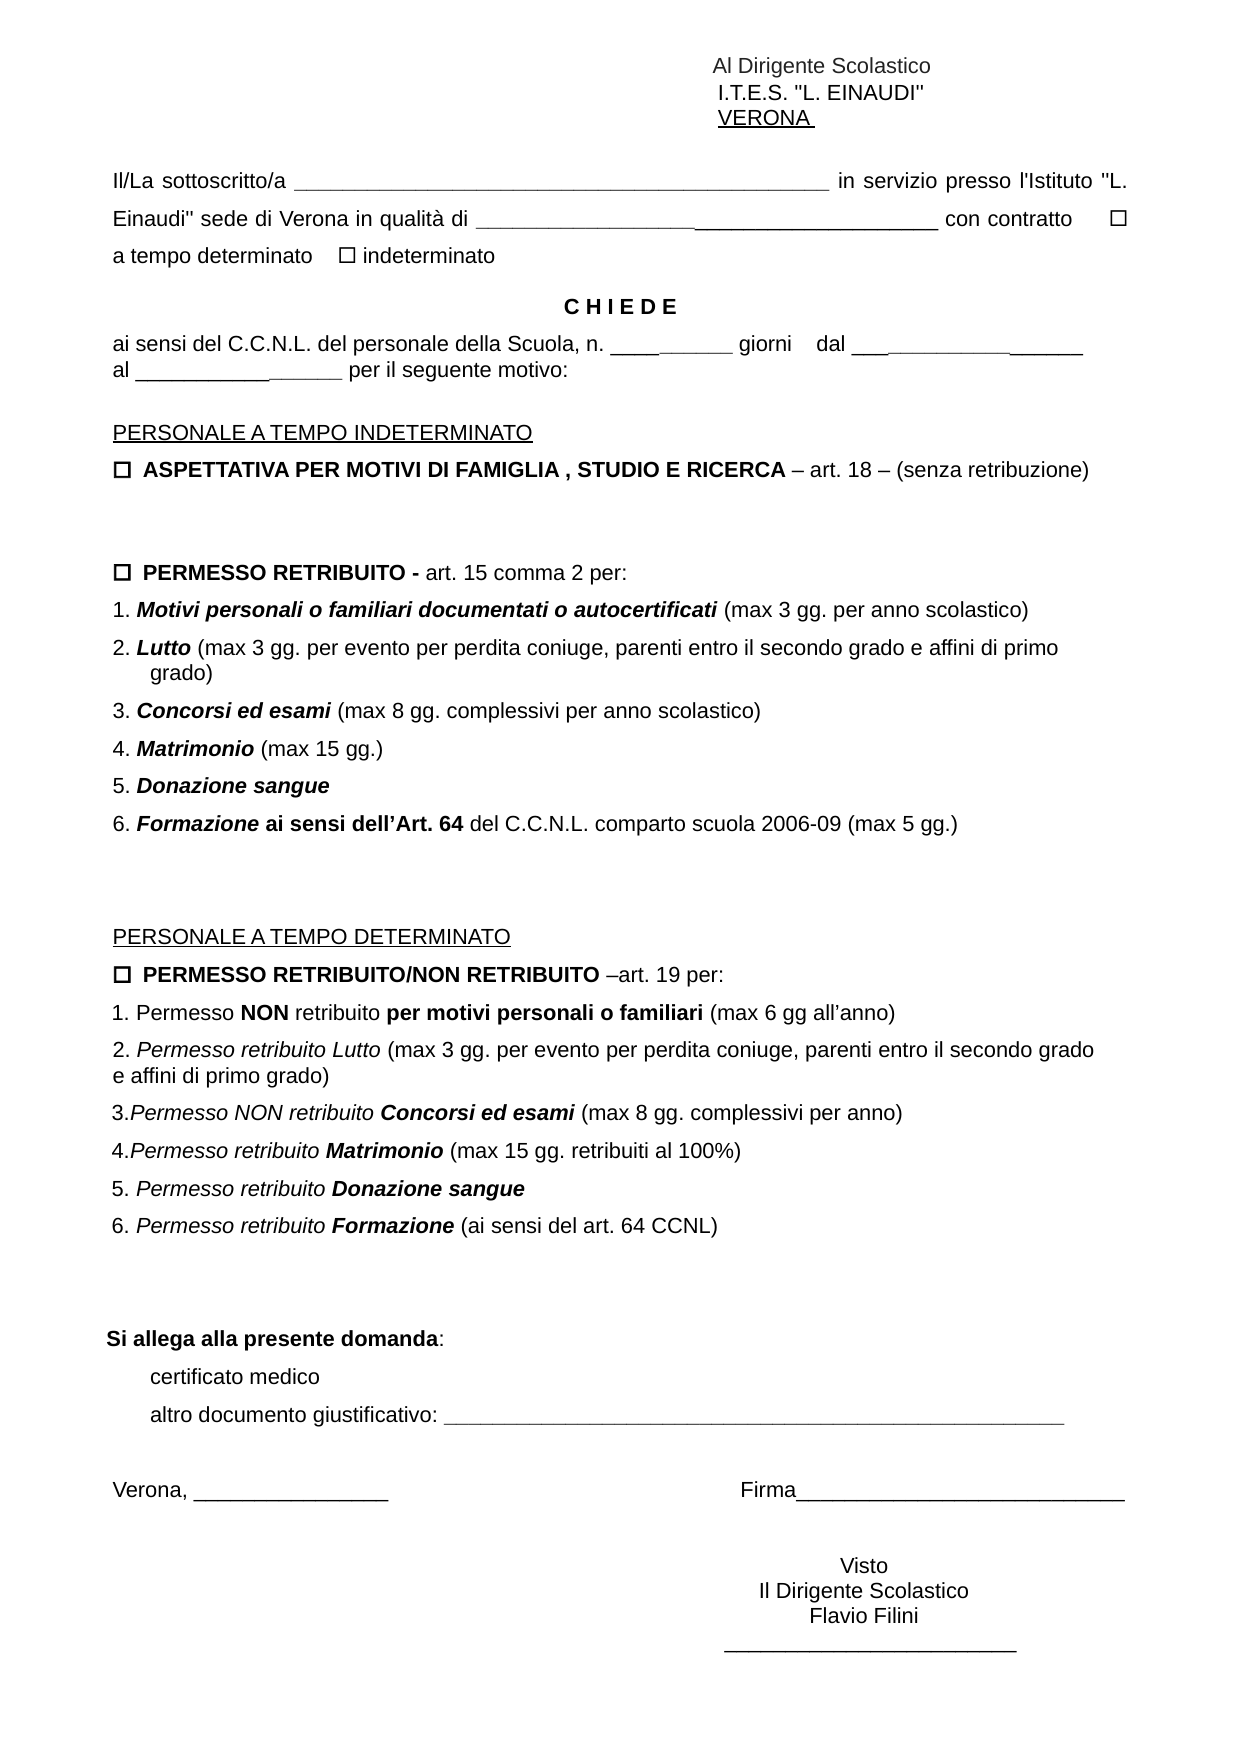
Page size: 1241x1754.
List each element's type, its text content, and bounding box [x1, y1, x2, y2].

text C H I E D E [112, 293, 1128, 319]
text 1. Motivi personali o familiari documentati o autocertificati (max 3 gg. per anno scolastico) [112, 597, 1128, 623]
text 4.Permesso retribuito Matrimonio (max 15 gg. retribuiti al 100%) [105, 1138, 1128, 1163]
text  ASPETTATIVA PER MOTIVI DI FAMIGLIA , STUDIO E RICERCA – art. 18 – (senza retribuzione) [112, 457, 1128, 482]
text PERSONALE A TEMPO INDETERMINATO [112, 419, 1128, 445]
text ai sensi del C.C.N.L. del personale della Scuola, n. __________ giorni dal ___________________ [112, 331, 1128, 357]
text al _________________ per il seguente motivo: [112, 357, 1128, 382]
text Al Dirigente Scolastico [112, 53, 1128, 79]
text altro documento giustificativo: ___________________________________________________ [150, 1402, 1128, 1427]
text Si allega alla presente domanda: [106, 1326, 1128, 1352]
text 3. Concorsi ed esami (max 8 gg. complessivi per anno scolastico) [112, 698, 1128, 723]
text 2. Lutto (max 3 gg. per evento per perdita coniuge, parenti entro il secondo grado e affini di primo grado) [112, 635, 1128, 686]
text PERSONALE A TEMPO DETERMINATO [112, 924, 1128, 949]
text 2. Permesso retribuito Lutto (max 3 gg. per evento per perdita coniuge, parenti entro il secondo grado e affini di primo grado) [112, 1037, 1128, 1088]
text Il/La sottoscritto/a ____________________________________________ in servizio presso l'Istituto ''L. Einaudi'' sede di Verona in qualità di ______________________________________ con contratto  a tempo determinato  indeterminato [112, 168, 1128, 268]
text 3.Permesso NON retribuito Concorsi ed esami (max 8 gg. complessivi per anno) [105, 1100, 1128, 1125]
text Flavio Filini [600, 1603, 1128, 1628]
text 6. Formazione ai sensi dell’Art. 64 del C.C.N.L. comparto scuola 2006-09 (max 5 gg.) [112, 811, 1128, 836]
text  PERMESSO RETRIBUITO/NON RETRIBUITO –art. 19 per: [112, 962, 1128, 987]
text VERONA [718, 105, 1128, 130]
text I.T.E.S. ''L. EINAUDI'' [718, 79, 1128, 105]
text certificato medico [150, 1364, 1128, 1389]
text 4. Matrimonio (max 15 gg.) [112, 736, 1128, 761]
text Visto [600, 1553, 1128, 1578]
text  PERMESSO RETRIBUITO - art. 15 comma 2 per: [112, 560, 1128, 585]
text Verona, ________________ Firma___________________________ [112, 1477, 1128, 1502]
text 1. Permesso NON retribuito per motivi personali o familiari (max 6 gg all’anno) [105, 1000, 1128, 1025]
text Il Dirigente Scolastico [600, 1578, 1128, 1603]
text 5. Donazione sangue [112, 773, 1128, 799]
text 5. Permesso retribuito Donazione sangue [105, 1176, 1128, 1201]
text 6. Permesso retribuito Formazione (ai sensi del art. 64 CCNL) [105, 1213, 1128, 1238]
text ________________________ [112, 1628, 1128, 1653]
